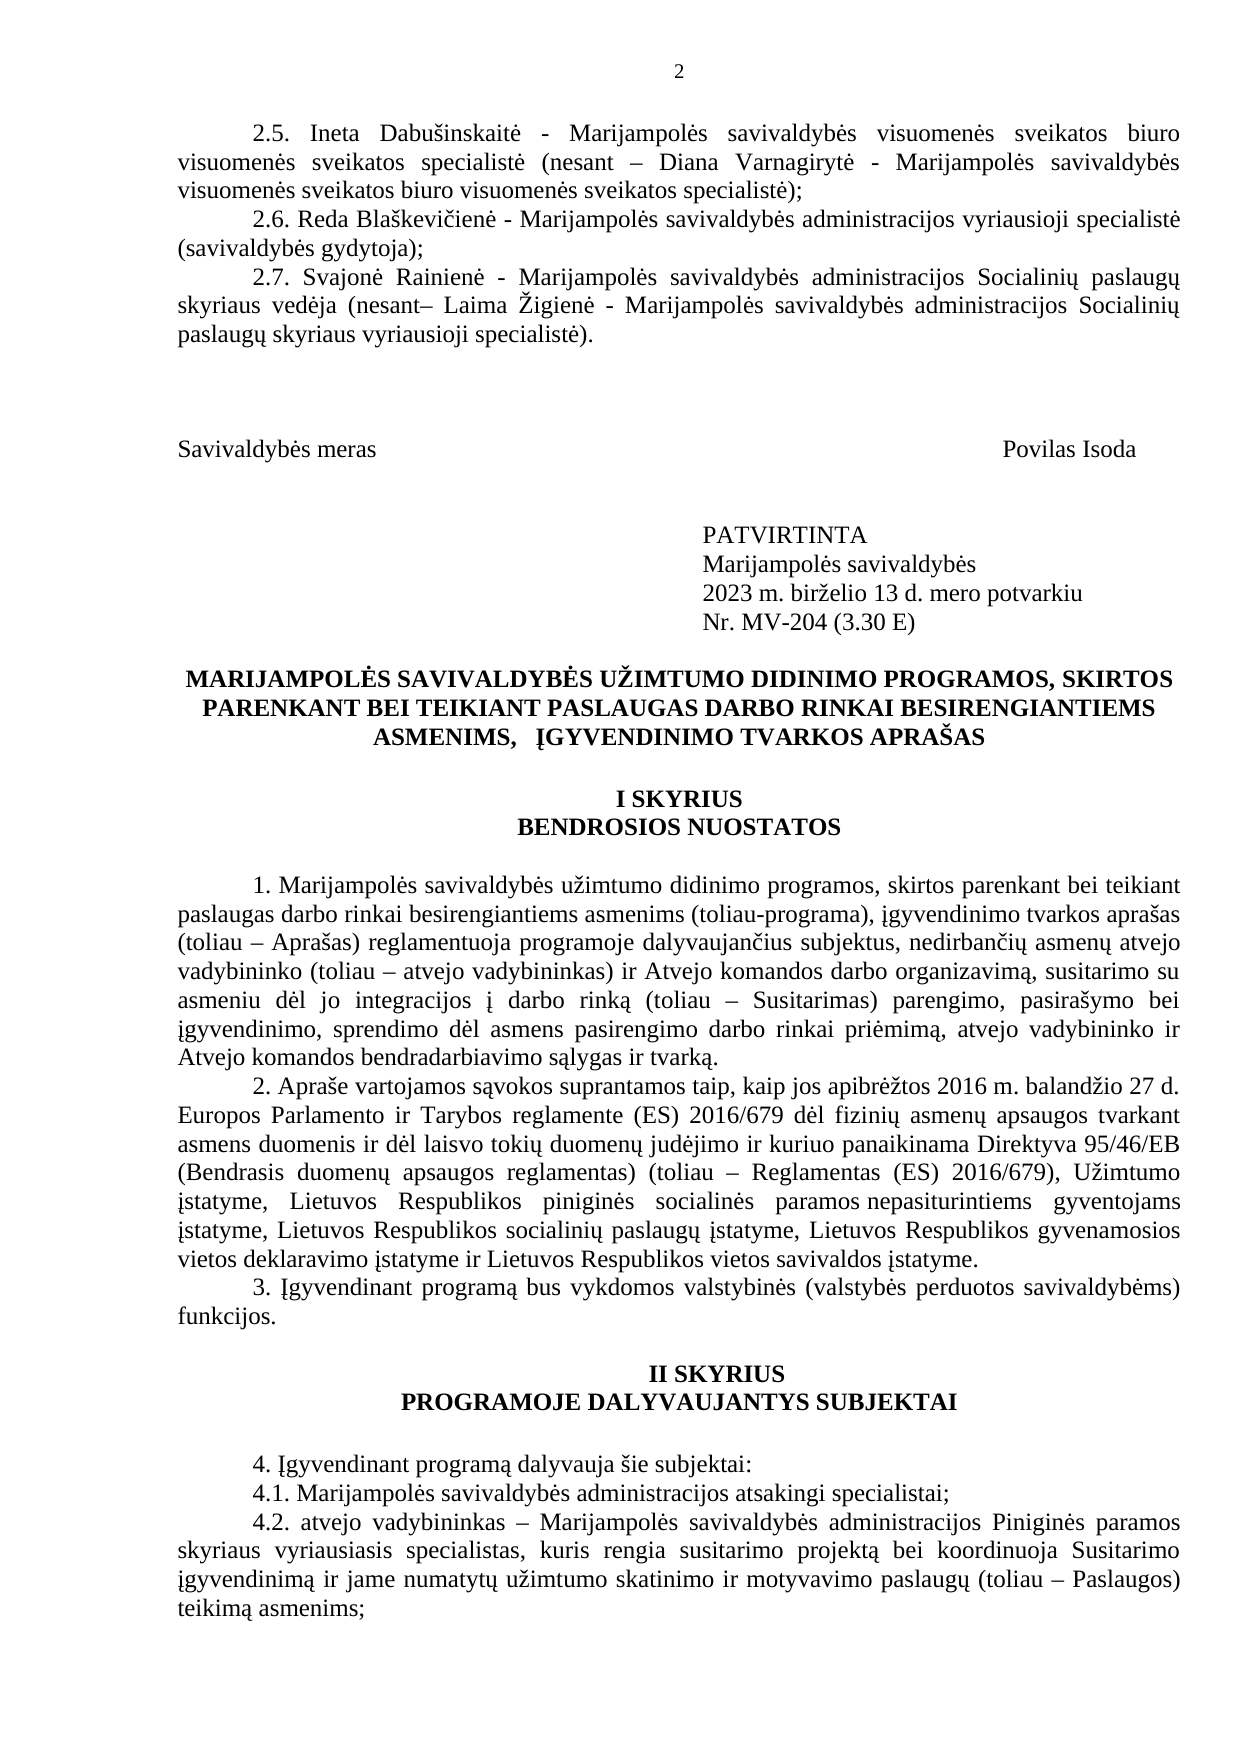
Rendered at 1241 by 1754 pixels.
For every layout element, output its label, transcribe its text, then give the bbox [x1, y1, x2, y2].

text 4.1. Marijampolės savivaldybės administracijos atsakingi specialistai; [177, 1478, 1181, 1507]
text BENDROSIOS NUOSTATOS [177, 812, 1181, 841]
text Nr. MV-204 (3.30 E) [702, 607, 1181, 636]
text 4.2. atvejo vadybininkas – Marijampolės savivaldybės administracijos Piniginės paramos skyriaus vyriausiasis specialistas, kuris rengia susitarimo projektą bei koordinuoja Susitarimo įgyvendinimą ir jame numatytų užimtumo skatinimo ir motyvavimo paslaugų (toliau – Paslaugos) teikimą asmenims; [177, 1507, 1181, 1622]
text 3. Įgyvendinant programą bus vykdomos valstybinės (valstybės perduotos savivaldybėms) funkcijos. [177, 1272, 1181, 1330]
text PATVIRTINTA [702, 521, 1181, 549]
text 2. Apraše vartojamos sąvokos suprantamos taip, kaip jos apibrėžtos 2016 m. balandžio 27 d. Europos Parlamento ir Tarybos reglamente (ES) 2016/679 dėl fizinių asmenų apsaugos tvarkant asmens duomenis ir dėl laisvo tokių duomenų judėjimo ir kuriuo panaikinama Direktyva 95/46/EB (Bendrasis duomenų apsaugos reglamentas) (toliau – Reglamentas (ES) 2016/679), Užimtumo įstatyme, Lietuvos Respublikos piniginės socialinės paramos nepasiturintiems gyventojams įstatyme, Lietuvos Respublikos socialinių paslaugų įstatyme, Lietuvos Respublikos gyvenamosios vietos deklaravimo įstatyme ir Lietuvos Respublikos vietos savivaldos įstatyme. [177, 1071, 1181, 1272]
text 1. Marijampolės savivaldybės užimtumo didinimo programos, skirtos parenkant bei teikiant paslaugas darbo rinkai besirengiantiems asmenims (toliau-programa), įgyvendinimo tvarkos aprašas (toliau – Aprašas) reglamentuoja programoje dalyvaujančius subjektus, nedirbančių asmenų atvejo vadybininko (toliau – atvejo vadybininkas) ir Atvejo komandos darbo organizavimą, susitarimo su asmeniu dėl jo integracijos į darbo rinką (toliau – Susitarimas) parengimo, pasirašymo bei įgyvendinimo, sprendimo dėl asmens pasirengimo darbo rinkai priėmimą, atvejo vadybininko ir Atvejo komandos bendradarbiavimo sąlygas ir tvarką. [177, 870, 1181, 1071]
text 4. Įgyvendinant programą dalyvauja šie subjektai: [177, 1449, 1181, 1478]
text 2023 m. birželio 13 d. mero potvarkiu [702, 578, 1181, 607]
text MARIJAMPOLĖS SAVIVALDYBĖS UŽIMTUMO DIDINIMO PROGRAMOS, SKIRTOS PARENKANT BEI TEIKIANT PASLAUGAS DARBO RINKAI BESIRENGIANTIEMS ASMENIMS, ĮGYVENDINIMO TVARKOS APRAŠAS [177, 664, 1181, 751]
text 2.7. Svajonė Rainienė - Marijampolės savivaldybės administracijos Socialinių paslaugų skyriaus vedėja (nesant– Laima Žigienė - Marijampolės savivaldybės administracijos Socialinių paslaugų skyriaus vyriausioji specialistė). [177, 262, 1181, 348]
text II SKYRIUS [177, 1359, 1181, 1387]
text I SKYRIUS [177, 784, 1181, 812]
text Savivaldybės meras Povilas Isoda [177, 434, 1181, 463]
text PROGRAMOJE DALYVAUJANTYS SUBJEKTAI [177, 1387, 1181, 1416]
text 2.6. Reda Blaškevičienė - Marijampolės savivaldybės administracijos vyriausioji specialistė (savivaldybės gydytoja); [177, 204, 1181, 262]
text 2.5. Ineta Dabušinskaitė - Marijampolės savivaldybės visuomenės sveikatos biuro visuomenės sveikatos specialistė (nesant – Diana Varnagirytė - Marijampolės savivaldybės visuomenės sveikatos biuro visuomenės sveikatos specialistė); [177, 118, 1181, 204]
text Marijampolės savivaldybės [702, 549, 1181, 578]
